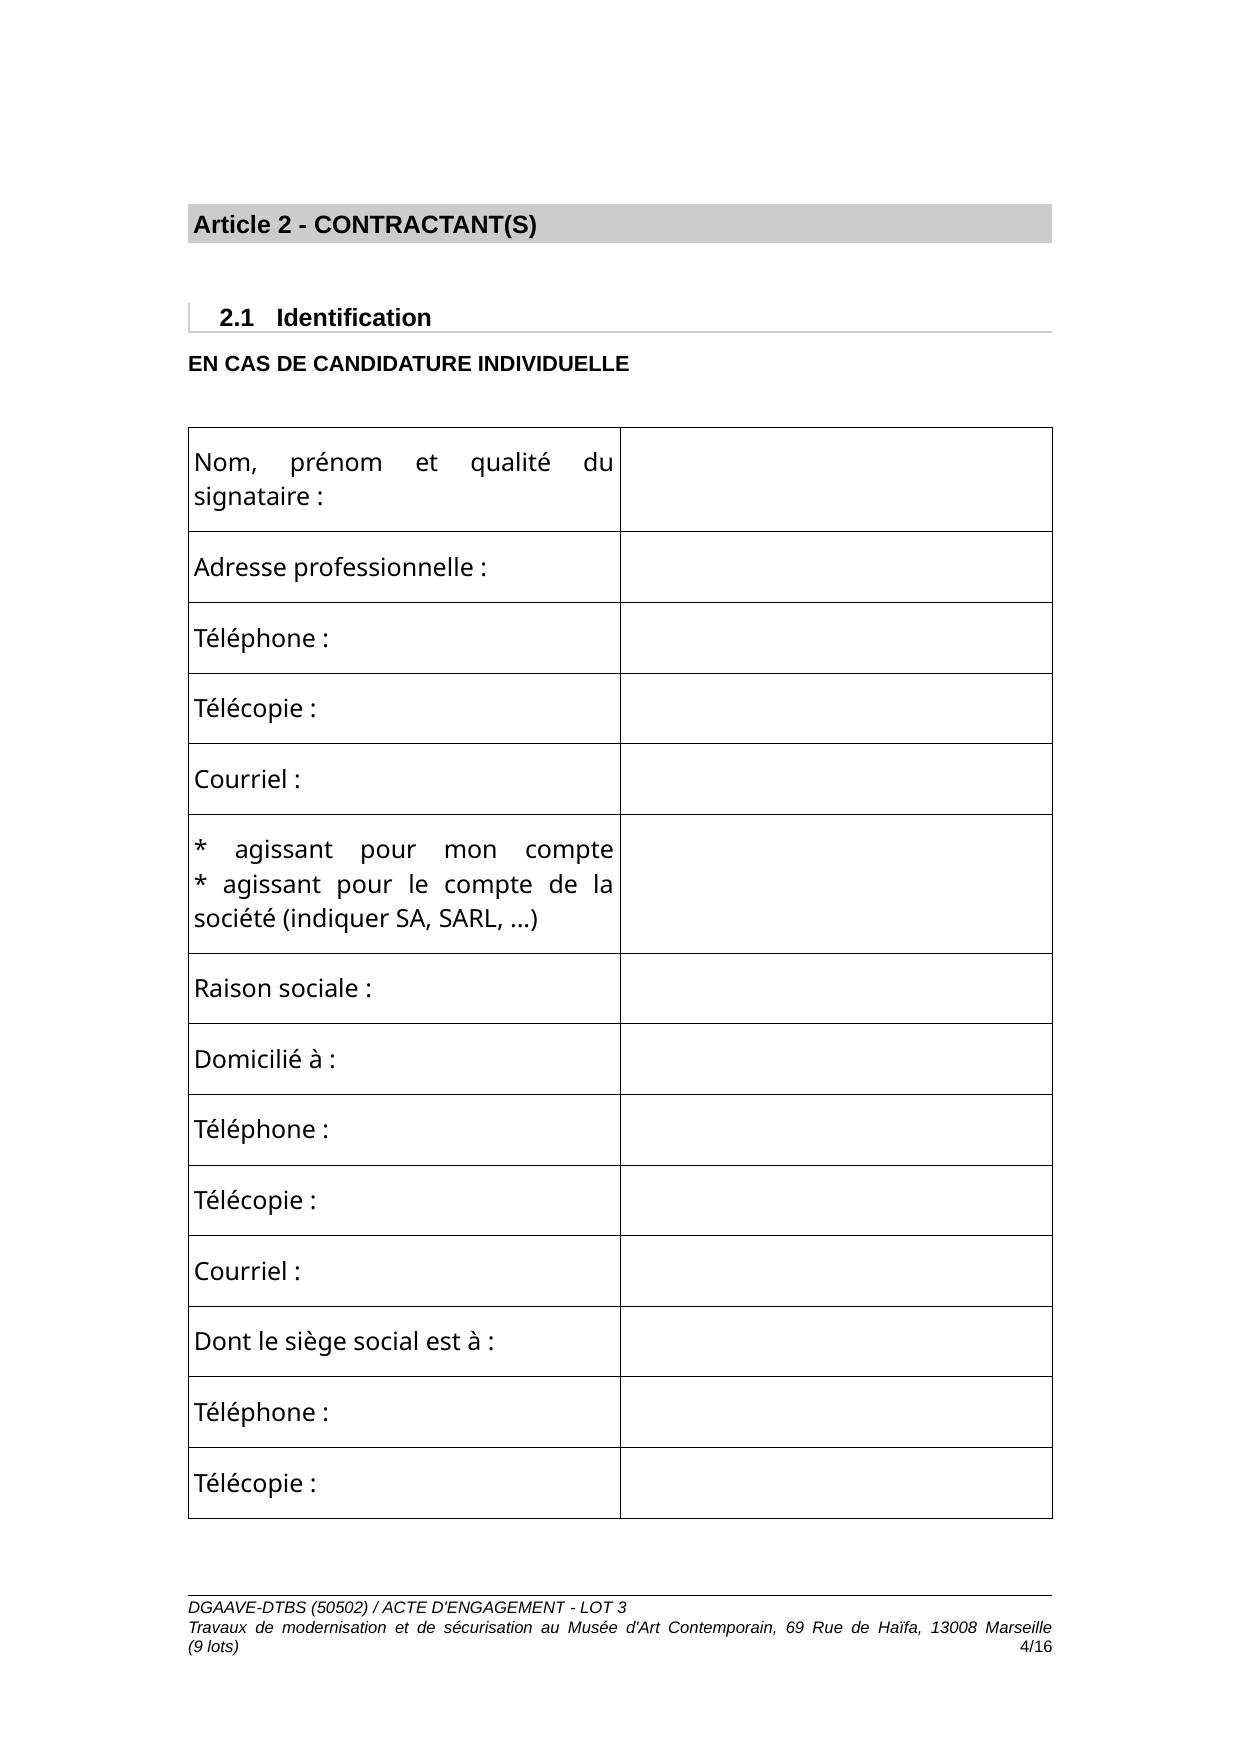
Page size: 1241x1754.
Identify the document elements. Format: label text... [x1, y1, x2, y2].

table_cell Télécopie : [189, 1166, 620, 1235]
table_cell [621, 674, 1052, 743]
table_cell [621, 1024, 1052, 1094]
text EN CAS DE CANDIDATURE INDIVIDUELLE [188, 351, 1052, 376]
table_cell Télécopie : [189, 1448, 620, 1518]
subtitle CONTRACTANT(S) [190, 207, 1050, 241]
table_cell Téléphone : [189, 603, 620, 673]
table_cell [621, 954, 1052, 1023]
table_header Nom, prénom et qualité du signataire : [189, 428, 620, 531]
table_cell Domicilié à : [189, 1024, 620, 1094]
table_cell [621, 1095, 1052, 1164]
table_cell Adresse professionnelle : [189, 532, 620, 602]
table_cell [621, 1448, 1052, 1518]
table_cell [621, 1377, 1052, 1447]
table_cell [621, 744, 1052, 814]
table_cell [621, 815, 1052, 953]
table_cell Courriel : [189, 744, 620, 814]
table_cell [621, 1236, 1052, 1306]
table_cell Dont le siège social est à : [189, 1307, 620, 1376]
table_cell Raison sociale : [189, 954, 620, 1023]
table_cell Courriel : [189, 1236, 620, 1306]
table_cell Téléphone : [189, 1377, 620, 1447]
table_cell * agissant pour mon compte * agissant pour le compte de la société (indiquer SA, SARL, ...) [189, 815, 620, 953]
table_header [621, 428, 1052, 531]
table_cell Télécopie : [189, 674, 620, 743]
table_cell [621, 532, 1052, 602]
table_cell [621, 1166, 1052, 1235]
table_cell Téléphone : [189, 1095, 620, 1164]
table_cell [621, 1307, 1052, 1376]
table_cell [621, 603, 1052, 673]
subtitle Identification [188, 302, 1052, 331]
